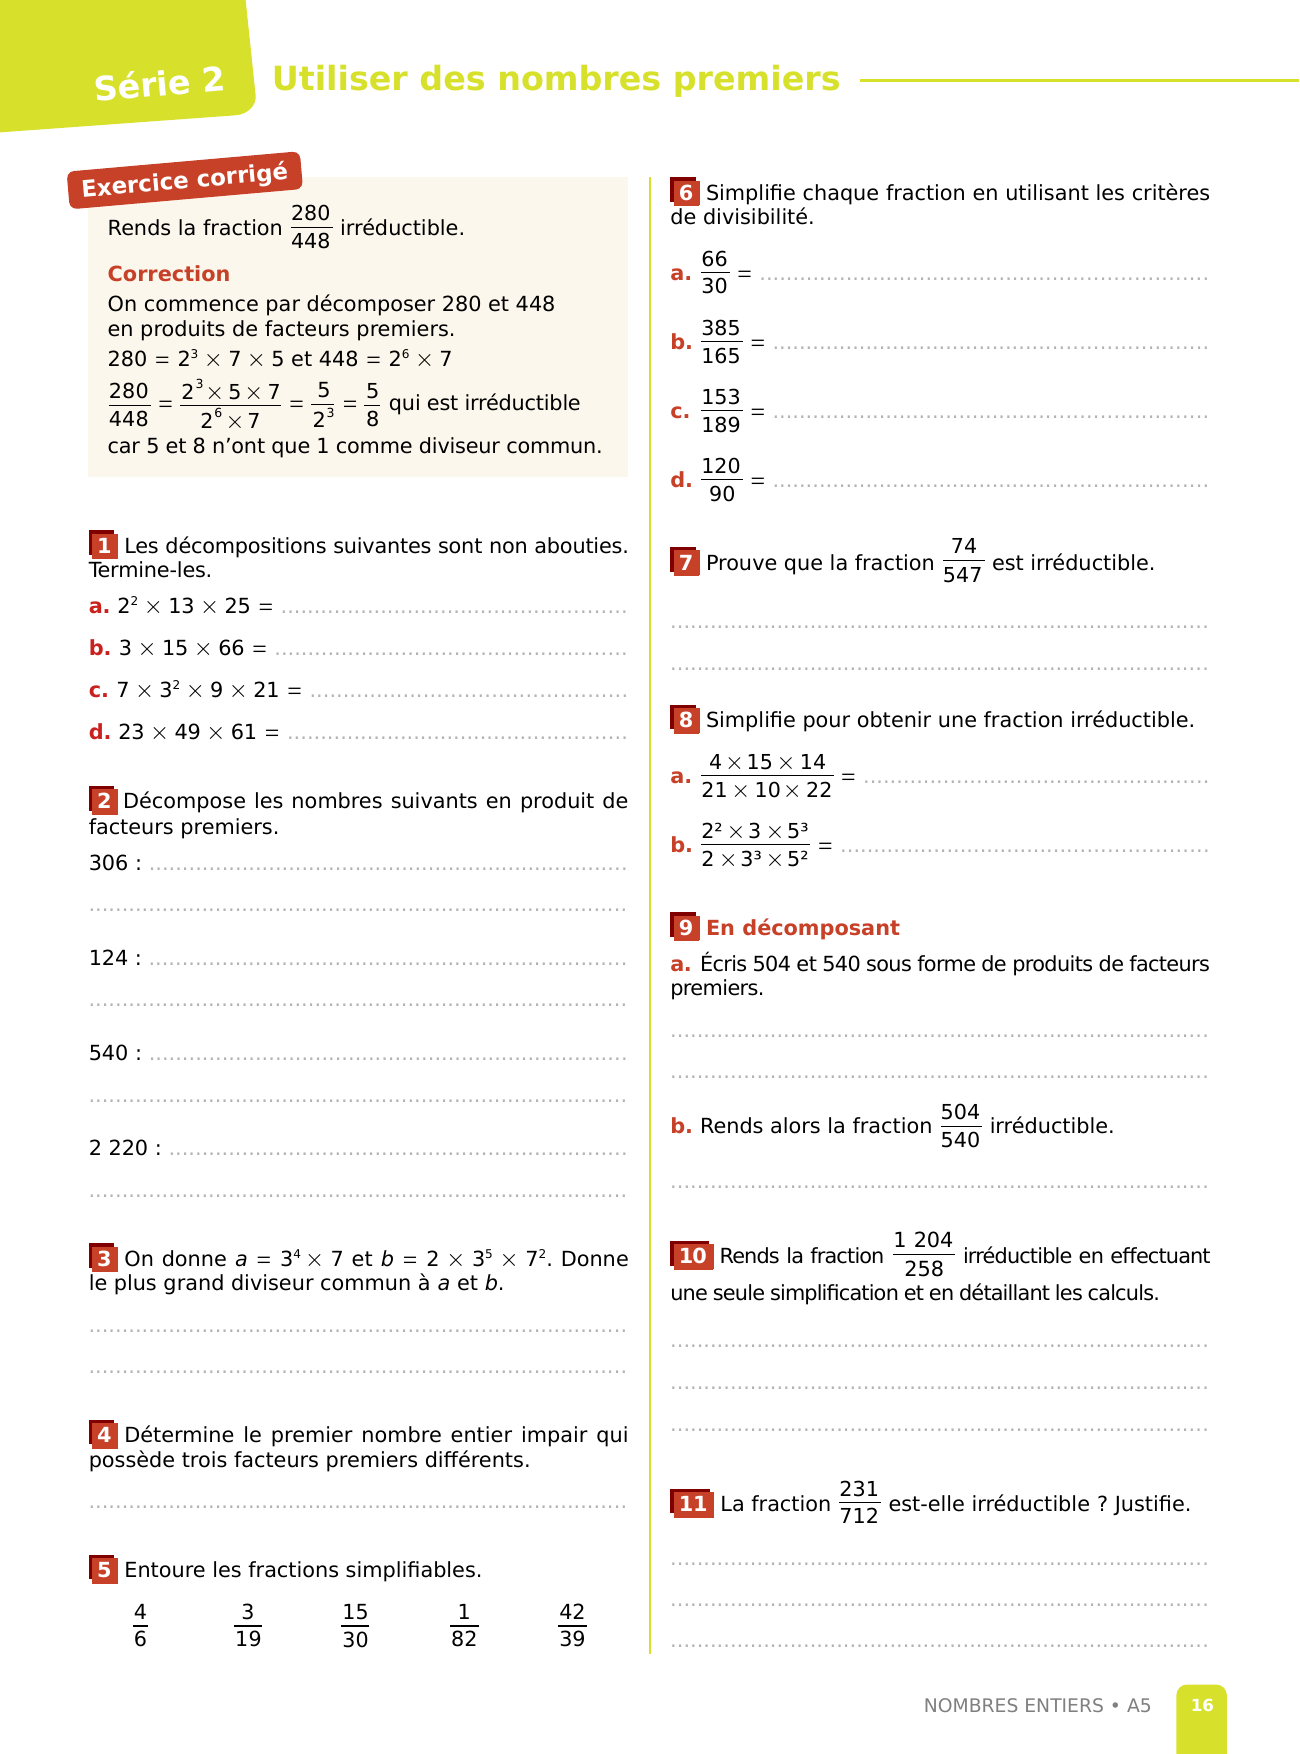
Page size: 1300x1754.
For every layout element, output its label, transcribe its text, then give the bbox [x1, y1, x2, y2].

table_header [89, 1595, 197, 1652]
text Rends la fraction irréductible. [107, 202, 609, 253]
subtitle Les décompositions suivantes sont non abouties. Termine-les. [88, 530, 629, 582]
subtitle Entoure les fractions simplifiables. [114, 1555, 629, 1583]
subtitle 540 : [88, 1041, 629, 1066]
subtitle c. 7 × 32 × 9 × 21  [88, 678, 629, 702]
subtitle La fraction est-elle irréductible ? Justifie. [670, 1477, 1211, 1528]
list  [670, 247, 1211, 298]
table_header [197, 1595, 305, 1652]
text On commence par décomposer 280 et 448 en produits de facteurs premiers. [107, 292, 609, 341]
subtitle En décomposant [696, 912, 1211, 940]
text 280  23 × 7 × 5 et 448  26 × 7 [107, 347, 609, 371]
subtitle 2 220 : [88, 1136, 629, 1161]
table_header [413, 1595, 521, 1652]
subtitle Décompose les nombres suivants en produit de facteurs premiers. [88, 786, 629, 839]
text Correction [107, 262, 609, 287]
list  [670, 750, 1211, 802]
list  [670, 385, 1211, 437]
list  [670, 316, 1211, 368]
subtitle Simplifie chaque fraction en utilisant les critères de divisibilité. [670, 177, 1211, 229]
text  qui est irréductible car 5 et 8 n’ont que 1 comme diviseur commun. [107, 377, 609, 458]
list Rends alors la fraction irréductible. [670, 1101, 1211, 1152]
subtitle Prouve que la fraction est irréductible. [670, 535, 1211, 587]
subtitle Rends la fraction irréductible en effectuant une seule simplification et en détaillant les calculs. [670, 1229, 1211, 1305]
subtitle d. 23 × 49 × 61  [88, 720, 629, 744]
subtitle 124 : [88, 946, 629, 970]
list  [670, 454, 1211, 506]
table_header [305, 1595, 413, 1652]
subtitle Simplifie pour obtenir une fraction irréductible. [696, 705, 1211, 733]
subtitle b. 3 × 15 × 66  [88, 636, 629, 661]
subtitle Détermine le premier nombre entier impair qui possède trois facteurs premiers différents. [88, 1420, 629, 1472]
list  [670, 819, 1211, 871]
table_header [521, 1595, 629, 1652]
list Écris 504 et 540 sous forme de produits de facteurs premiers. [670, 952, 1211, 1001]
subtitle 306 : [88, 851, 629, 875]
subtitle On donne a  34 × 7 et b  2 × 35 × 72. Donne le plus grand diviseur commun à a et b. [88, 1243, 629, 1296]
subtitle a. 22 × 13 × 25  [88, 594, 629, 618]
